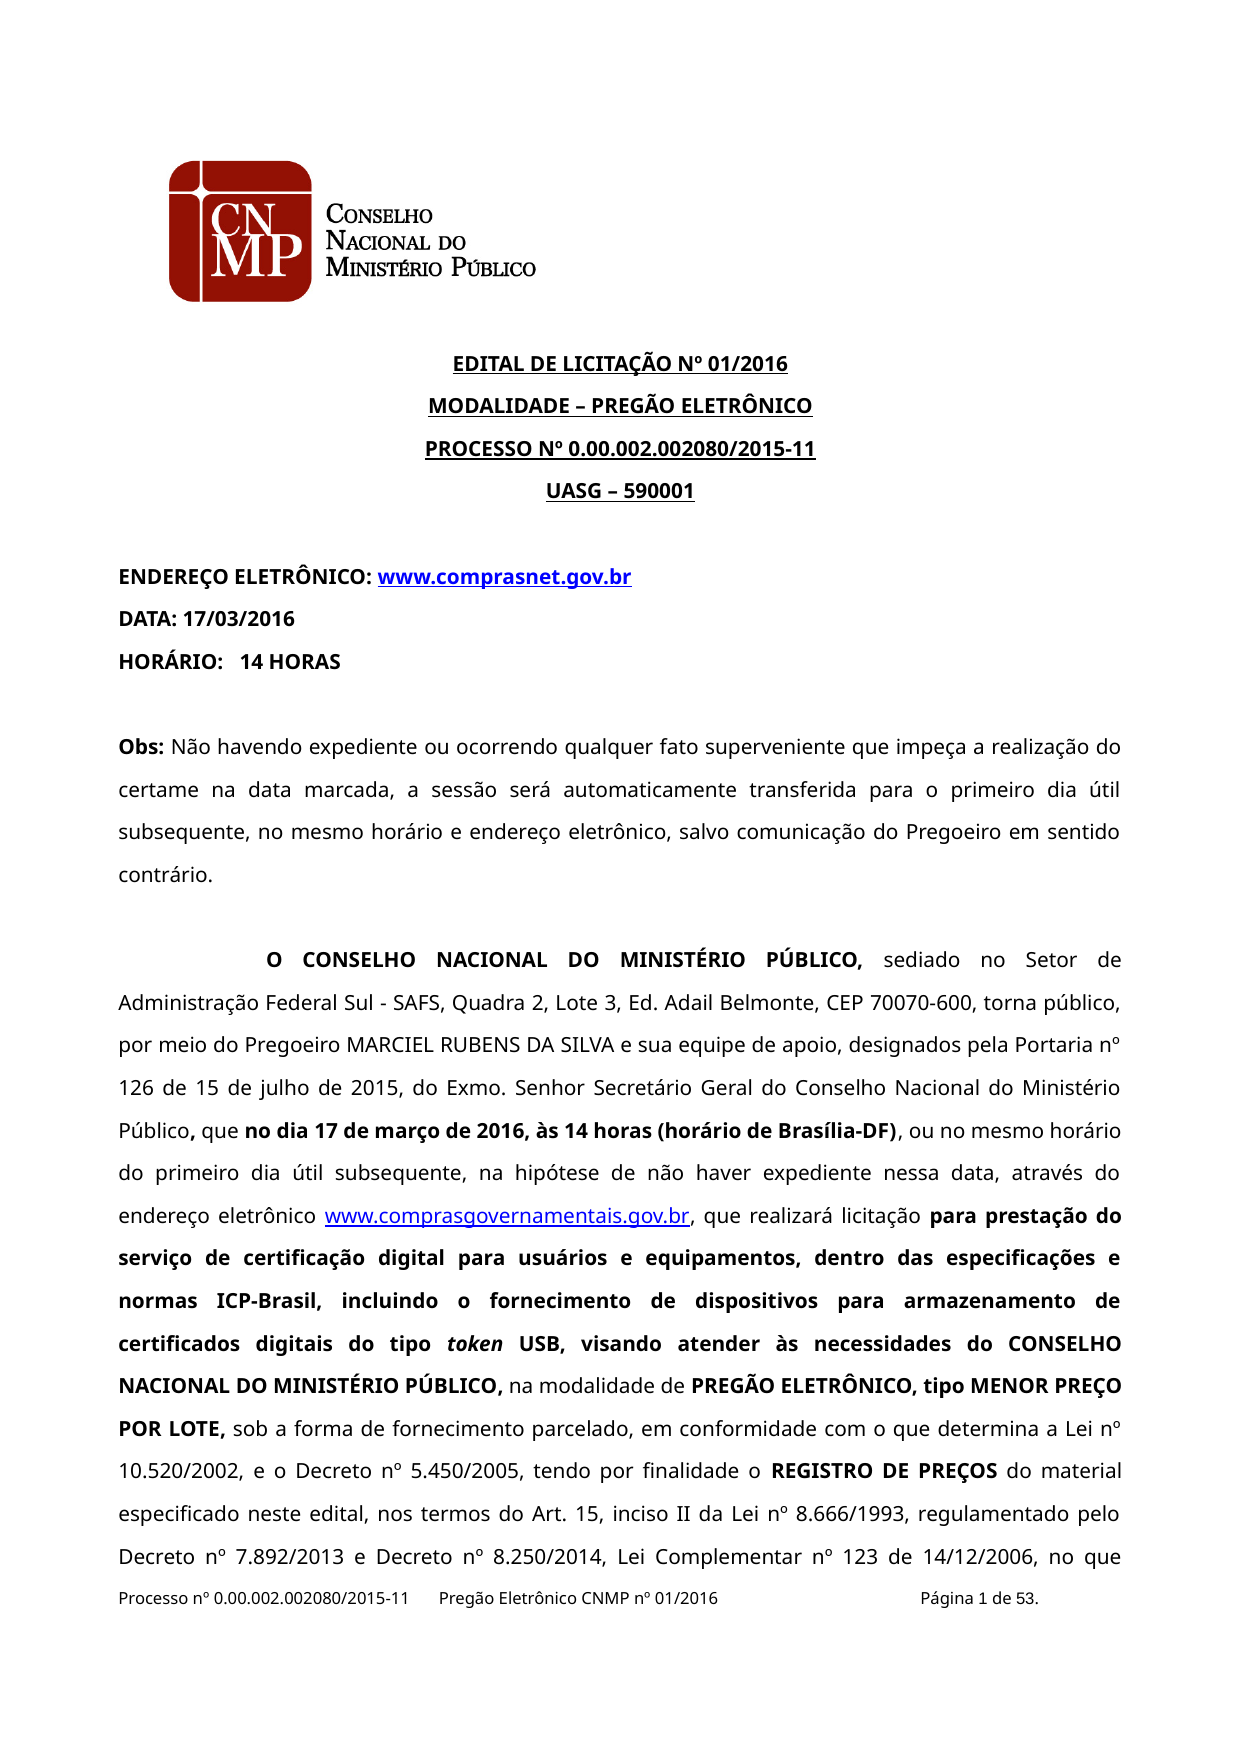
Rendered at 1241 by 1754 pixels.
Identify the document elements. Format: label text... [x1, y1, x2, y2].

text ENDEREÇO ELETRÔNICO: www.comprasnet.gov.br [118, 562, 1122, 590]
text MODALIDADE – PREGÃO ELETRÔNICO [118, 391, 1122, 420]
picture [144, 138, 552, 324]
text O CONSELHO NACIONAL DO MINISTÉRIO PÚBLICO, sediado no Setor de Administração Federal Sul - SAFS, Quadra 2, Lote 3, Ed. Adail Belmonte, CEP 70070-600, torna público, por meio do Pregoeiro MARCIEL RUBENS DA SILVA e sua equipe de apoio, designados pela Portaria nº 126 de 15 de julho de 2015, do Exmo. Senhor Secretário Geral do Conselho Nacional do Ministério Público, que no dia 17 de março de 2016, às 14 horas (horário de Brasília-DF), ou no mesmo horário do primeiro dia útil subsequente, na hipótese de não haver expediente nessa data, através do endereço eletrônico www.comprasgovernamentais.gov.br, que realizará licitação para prestação do serviço de certificação digital para usuários e equipamentos, dentro das especificações e normas ICP-Brasil, incluindo o fornecimento de dispositivos para armazenamento de certificados digitais do tipo token USB, visando atender às necessidades do CONSELHO NACIONAL DO MINISTÉRIO PÚBLICO, na modalidade de PREGÃO ELETRÔNICO, tipo MENOR PREÇO POR LOTE, sob a forma de fornecimento parcelado, em conformidade com o que determina a Lei nº 10.520/2002, e o Decreto nº 5.450/2005, tendo por finalidade o REGISTRO DE PREÇOS do material especificado neste edital, nos termos do Art. 15, inciso II da Lei nº 8.666/1993, regulamentado pelo Decreto nº 7.892/2013 e Decreto nº 8.250/2014, Lei Complementar nº 123 de 14/12/2006, no que [118, 945, 1122, 1570]
text Obs: Não havendo expediente ou ocorrendo qualquer fato superveniente que impeça a realização do certame na data marcada, a sessão será automaticamente transferida para o primeiro dia útil subsequente, no mesmo horário e endereço eletrônico, salvo comunicação do Pregoeiro em sentido contrário. [118, 732, 1122, 888]
text DATA: 17/03/2016 [118, 604, 1122, 633]
text PROCESSO Nº 0.00.002.002080/2015-11 [118, 434, 1122, 462]
text UASG – 590001 [118, 477, 1122, 505]
text HORÁRIO: 14 HORAS [118, 647, 1122, 676]
text EDITAL DE LICITAÇÃO Nº 01/2016 [118, 349, 1122, 377]
